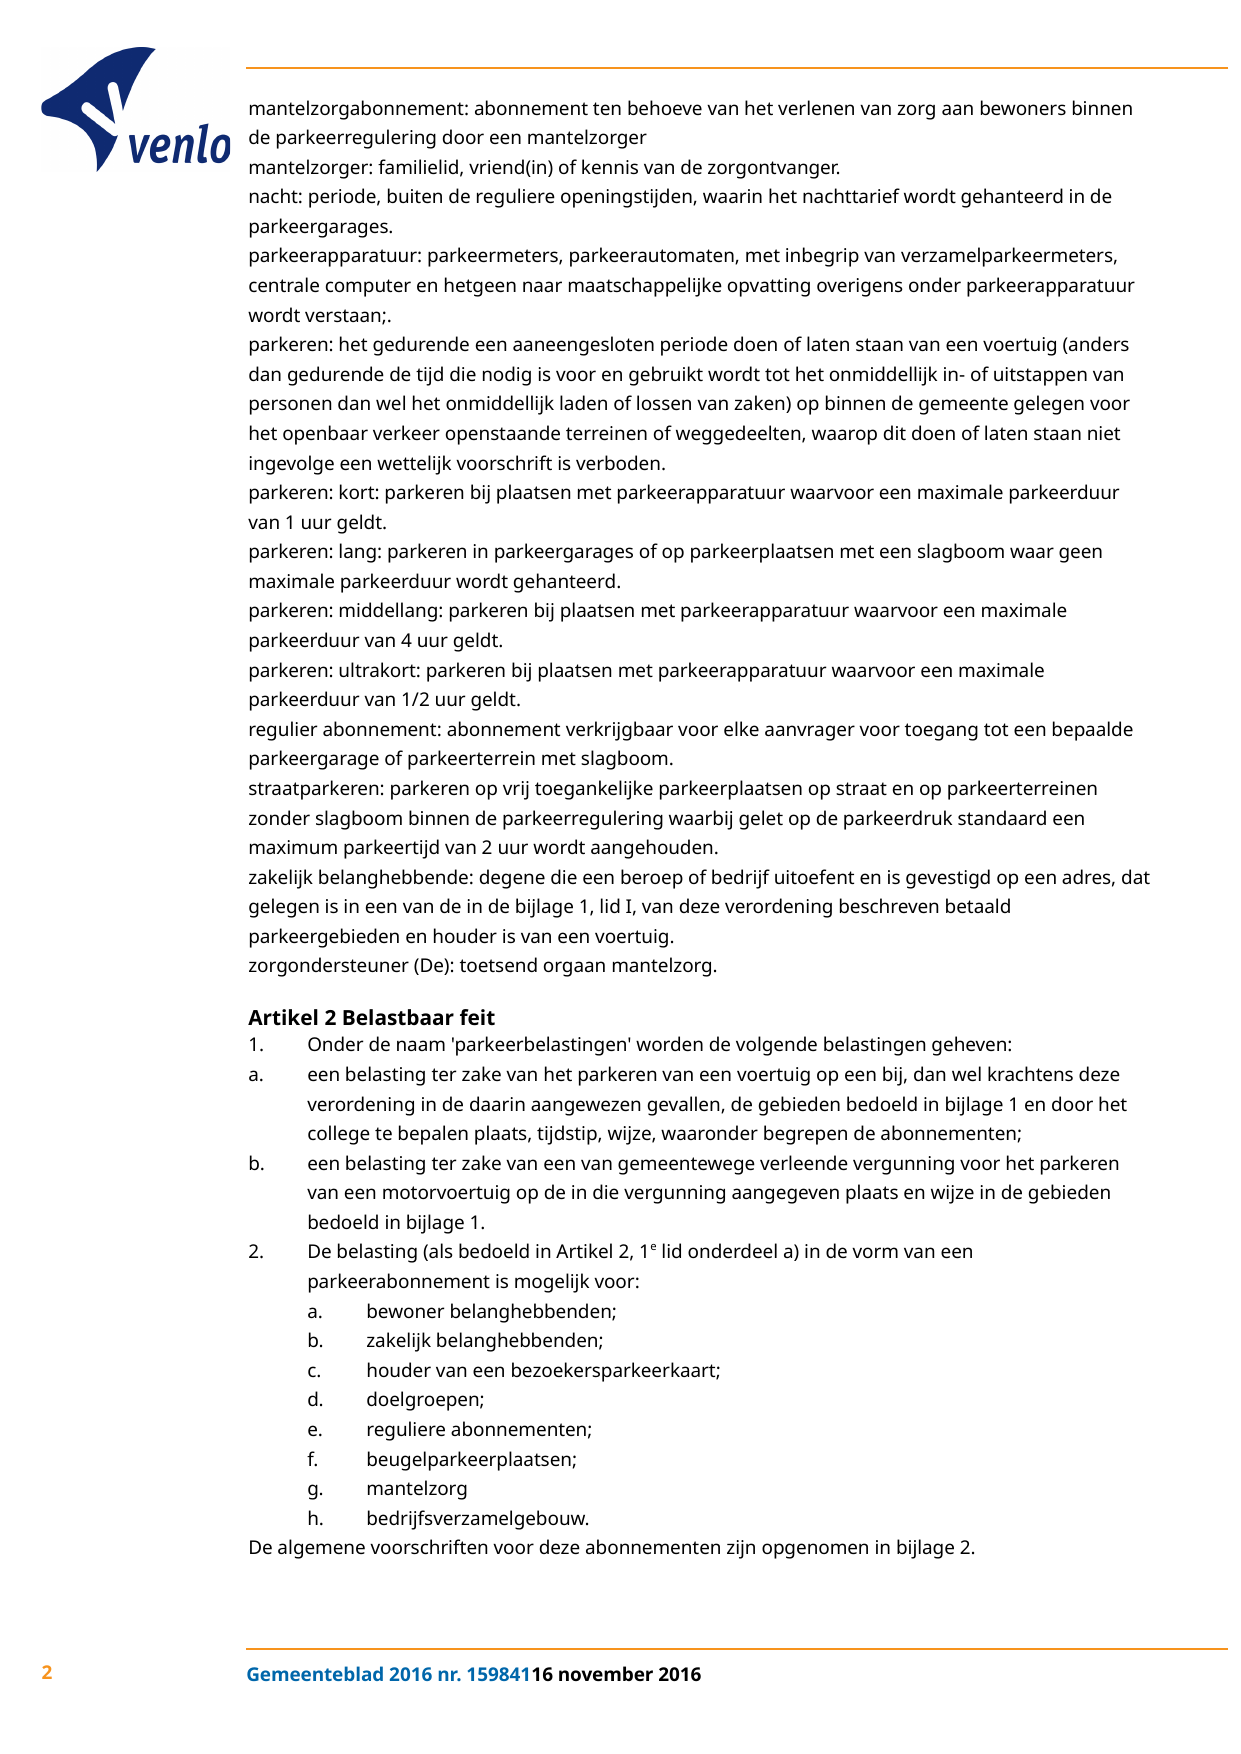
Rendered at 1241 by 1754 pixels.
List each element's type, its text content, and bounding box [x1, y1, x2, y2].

text zakelijk belanghebbende: degene die een beroep of bedrijf uitoefent en is gevestigd op een adres, dat gelegen is in een van de in de bijlage 1, lid I, van deze verordening beschreven betaald parkeergebieden en houder is van een voertuig. [248, 864, 1152, 949]
text mantelzorgabonnement: abonnement ten behoeve van het verlenen van zorg aan bewoners binnen de parkeerregulering door een mantelzorger [248, 95, 1152, 150]
text parkeerapparatuur: parkeermeters, parkeerautomaten, met inbegrip van verzamelparkeermeters, centrale computer en hetgeen naar maatschappelijke opvatting overigens onder parkeerapparatuur wordt verstaan;. [248, 243, 1152, 328]
list houder van een bezoekersparkeerkaart; [307, 1357, 1152, 1383]
list De belasting (als bedoeld in Artikel 2, 1e lid onderdeel a) in de vorm van een parkeerabonnement is mogelijk voor: [248, 1239, 1152, 1294]
text zorgondersteuner (De): toetsend orgaan mantelzorg. [248, 953, 1152, 978]
text parkeren: kort: parkeren bij plaatsen met parkeerapparatuur waarvoor een maximale parkeerduur van 1 uur geldt. [248, 479, 1152, 535]
text parkeren: middellang: parkeren bij plaatsen met parkeerapparatuur waarvoor een maximale parkeerduur van 4 uur geldt. [248, 598, 1152, 653]
text parkeren: ultrakort: parkeren bij plaatsen met parkeerapparatuur waarvoor een maximale parkeerduur van 1/2 uur geldt. [248, 657, 1152, 712]
text parkeren: het gedurende een aaneengesloten periode doen of laten staan van een voertuig (anders dan gedurende de tijd die nodig is voor en gebruikt wordt tot het onmiddellijk in- of uitstappen van personen dan wel het onmiddellijk laden of lossen van zaken) op binnen de gemeente gelegen voor het openbaar verkeer openstaande terreinen of weggedeelten, waarop dit doen of laten staan niet ingevolge een wettelijk voorschrift is verboden. [248, 331, 1152, 476]
text regulier abonnement: abonnement verkrijgbaar voor elke aanvrager voor toegang tot een bepaalde parkeergarage of parkeerterrein met slagboom. [248, 716, 1152, 771]
text De algemene voorschriften voor deze abonnementen zijn opgenomen in bijlage 2. [248, 1534, 1152, 1560]
list een belasting ter zake van een van gemeentewege verleende vergunning voor het parkeren van een motorvoertuig op de in die vergunning aangegeven plaats en wijze in de gebieden bedoeld in bijlage 1. [248, 1150, 1152, 1235]
list beugelparkeerplaatsen; [307, 1446, 1152, 1471]
text Artikel 2 Belastbaar feit [248, 1003, 1152, 1032]
list bewoner belanghebbenden; [307, 1298, 1152, 1323]
text parkeren: lang: parkeren in parkeergarages of op parkeerplaatsen met een slagboom waar geen maximale parkeerduur wordt gehanteerd. [248, 538, 1152, 594]
text nacht: periode, buiten de reguliere openingstijden, waarin het nachttarief wordt gehanteerd in de parkeergarages. [248, 183, 1152, 239]
list doelgroepen; [307, 1387, 1152, 1412]
list een belasting ter zake van het parkeren van een voertuig op een bij, dan wel krachtens deze verordening in de daarin aangewezen gevallen, de gebieden bedoeld in bijlage 1 en door het college te bepalen plaats, tijdstip, wijze, waaronder begrepen de abonnementen; [248, 1061, 1152, 1146]
text mantelzorger: familielid, vriend(in) of kennis van de zorgontvanger. [248, 154, 1152, 180]
list mantelzorg [307, 1475, 1152, 1501]
list bedrijfsverzamelgebouw. [307, 1505, 1152, 1531]
text straatparkeren: parkeren op vrij toegankelijke parkeerplaatsen op straat en op parkeerterreinen zonder slagboom binnen de parkeerregulering waarbij gelet op de parkeerdruk standaard een maximum parkeertijd van 2 uur wordt aangehouden. [248, 775, 1152, 860]
list Onder de naam 'parkeerbelastingen' worden de volgende belastingen geheven: [248, 1032, 1152, 1057]
list zakelijk belanghebbenden; [307, 1327, 1152, 1353]
list reguliere abonnementen; [307, 1416, 1152, 1442]
picture [41, 47, 231, 172]
